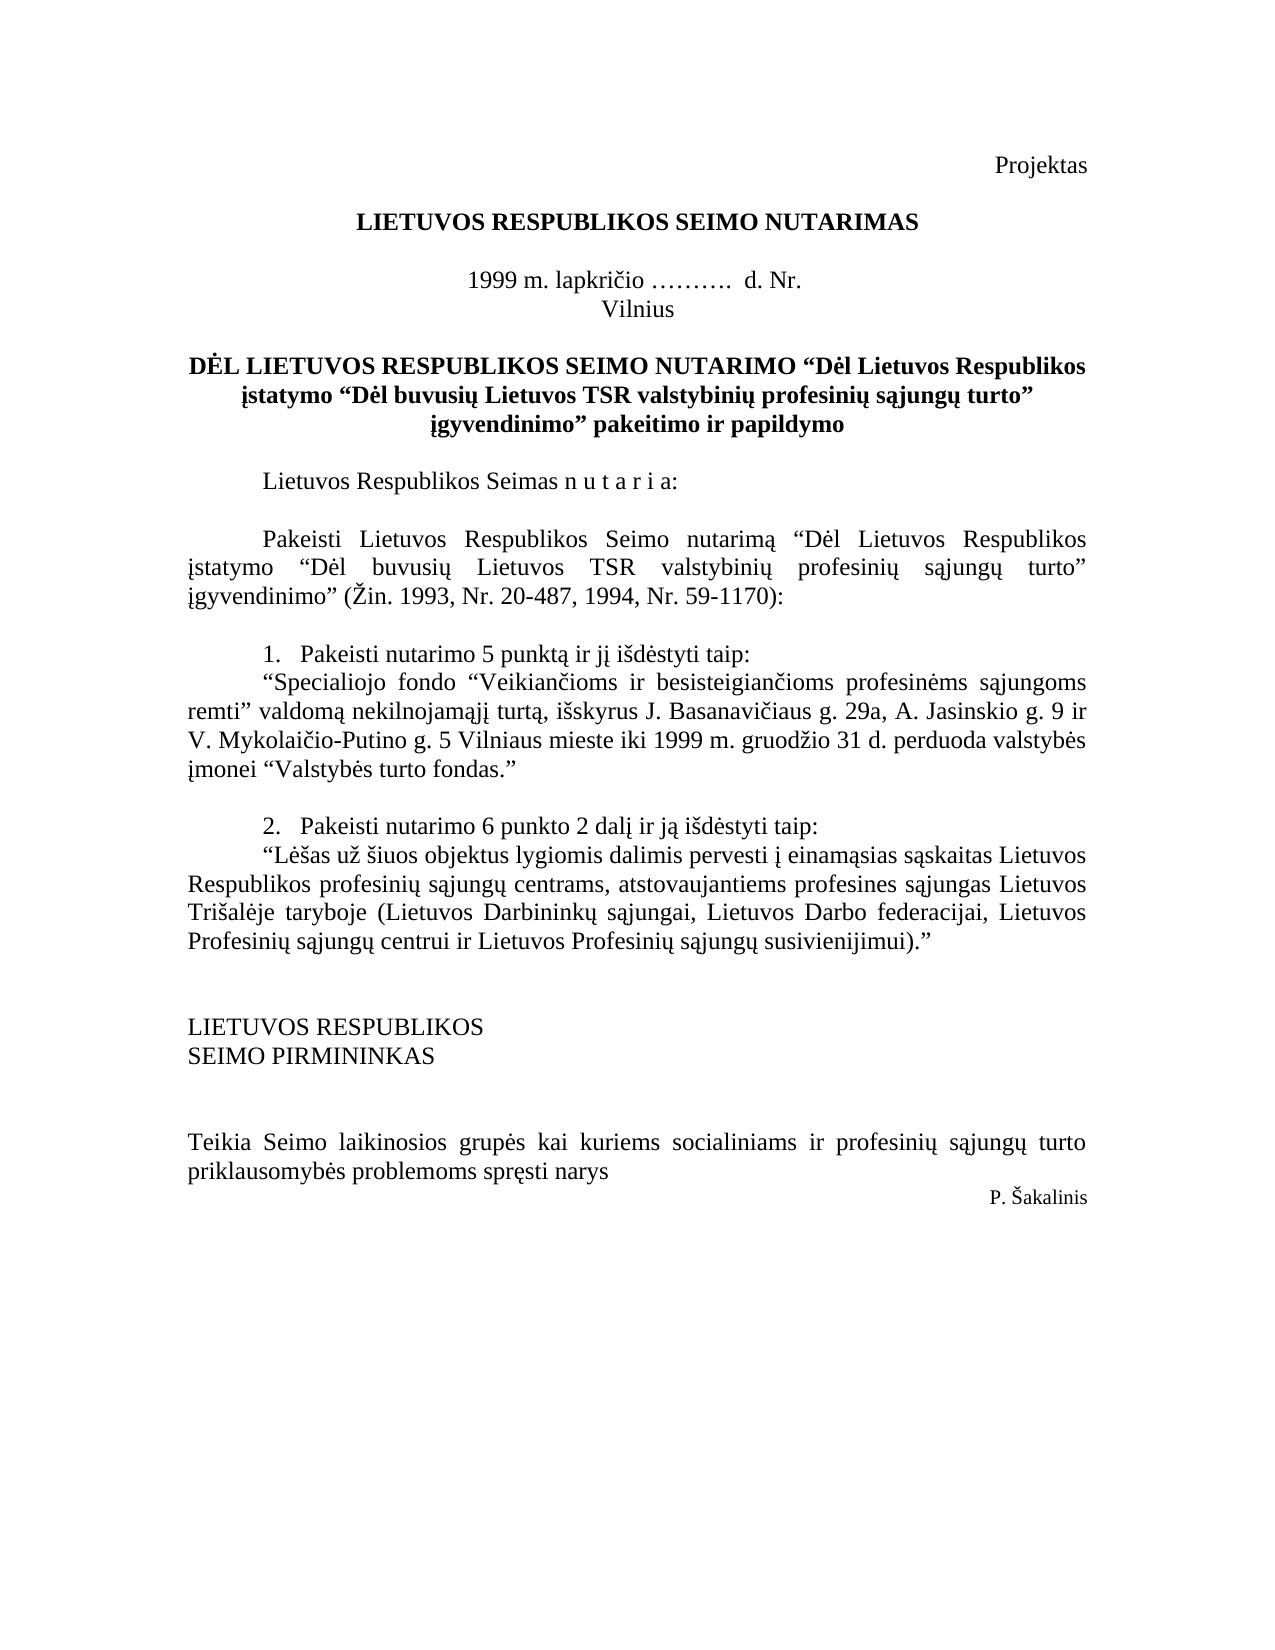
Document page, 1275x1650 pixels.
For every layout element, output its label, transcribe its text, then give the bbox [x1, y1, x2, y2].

text P. Šakalinis [187, 1185, 1087, 1209]
text 1. Pakeisti nutarimo 5 punktą ir jį išdėstyti taip: [262, 639, 1087, 667]
text LIETUVOS RESPUBLIKOS [187, 1012, 1087, 1041]
text Projektas [187, 150, 1087, 179]
text SEIMO PIRMININKAS [187, 1041, 1087, 1070]
text LIETUVOS RESPUBLIKOS SEIMO NUTARIMAS [187, 207, 1087, 236]
text 1999 m. lapkričio ………. d. Nr. [187, 265, 1087, 294]
text DĖL LIETUVOS RESPUBLIKOS SEIMO NUTARIMO “Dėl Lietuvos Respublikos įstatymo “Dėl buvusių Lietuvos TSR valstybinių profesinių sąjungų turto” įgyvendinimo” pakeitimo ir papildymo [187, 351, 1087, 437]
text Pakeisti Lietuvos Respublikos Seimo nutarimą “Dėl Lietuvos Respublikos įstatymo “Dėl buvusių Lietuvos TSR valstybinių profesinių sąjungų turto” įgyvendinimo” (Žin. 1993, Nr. 20-487, 1994, Nr. 59-1170): [187, 524, 1087, 610]
text Teikia Seimo laikinosios grupės kai kuriems socialiniams ir profesinių sąjungų turto priklausomybės problemoms spręsti narys [187, 1127, 1087, 1185]
text 2. Pakeisti nutarimo 6 punkto 2 dalį ir ją išdėstyti taip: [262, 811, 1087, 840]
text “Specialiojo fondo “Veikiančioms ir besisteigiančioms profesinėms sąjungoms remti” valdomą nekilnojamąjį turtą, išskyrus J. Basanavičiaus g. 29a, A. Jasinskio g. 9 ir V. Mykolaičio-Putino g. 5 Vilniaus mieste iki 1999 m. gruodžio 31 d. perduoda valstybės įmonei “Valstybės turto fondas.” [187, 667, 1087, 782]
text “Lėšas už šiuos objektus lygiomis dalimis pervesti į einamąsias sąskaitas Lietuvos Respublikos profesinių sąjungų centrams, atstovaujantiems profesines sąjungas Lietuvos Trišalėje taryboje (Lietuvos Darbininkų sąjungai, Lietuvos Darbo federacijai, Lietuvos Profesinių sąjungų centrui ir Lietuvos Profesinių sąjungų susivienijimui).” [187, 840, 1087, 955]
text Lietuvos Respublikos Seimas n u t a r i a: [187, 466, 1087, 495]
text Vilnius [187, 294, 1087, 322]
